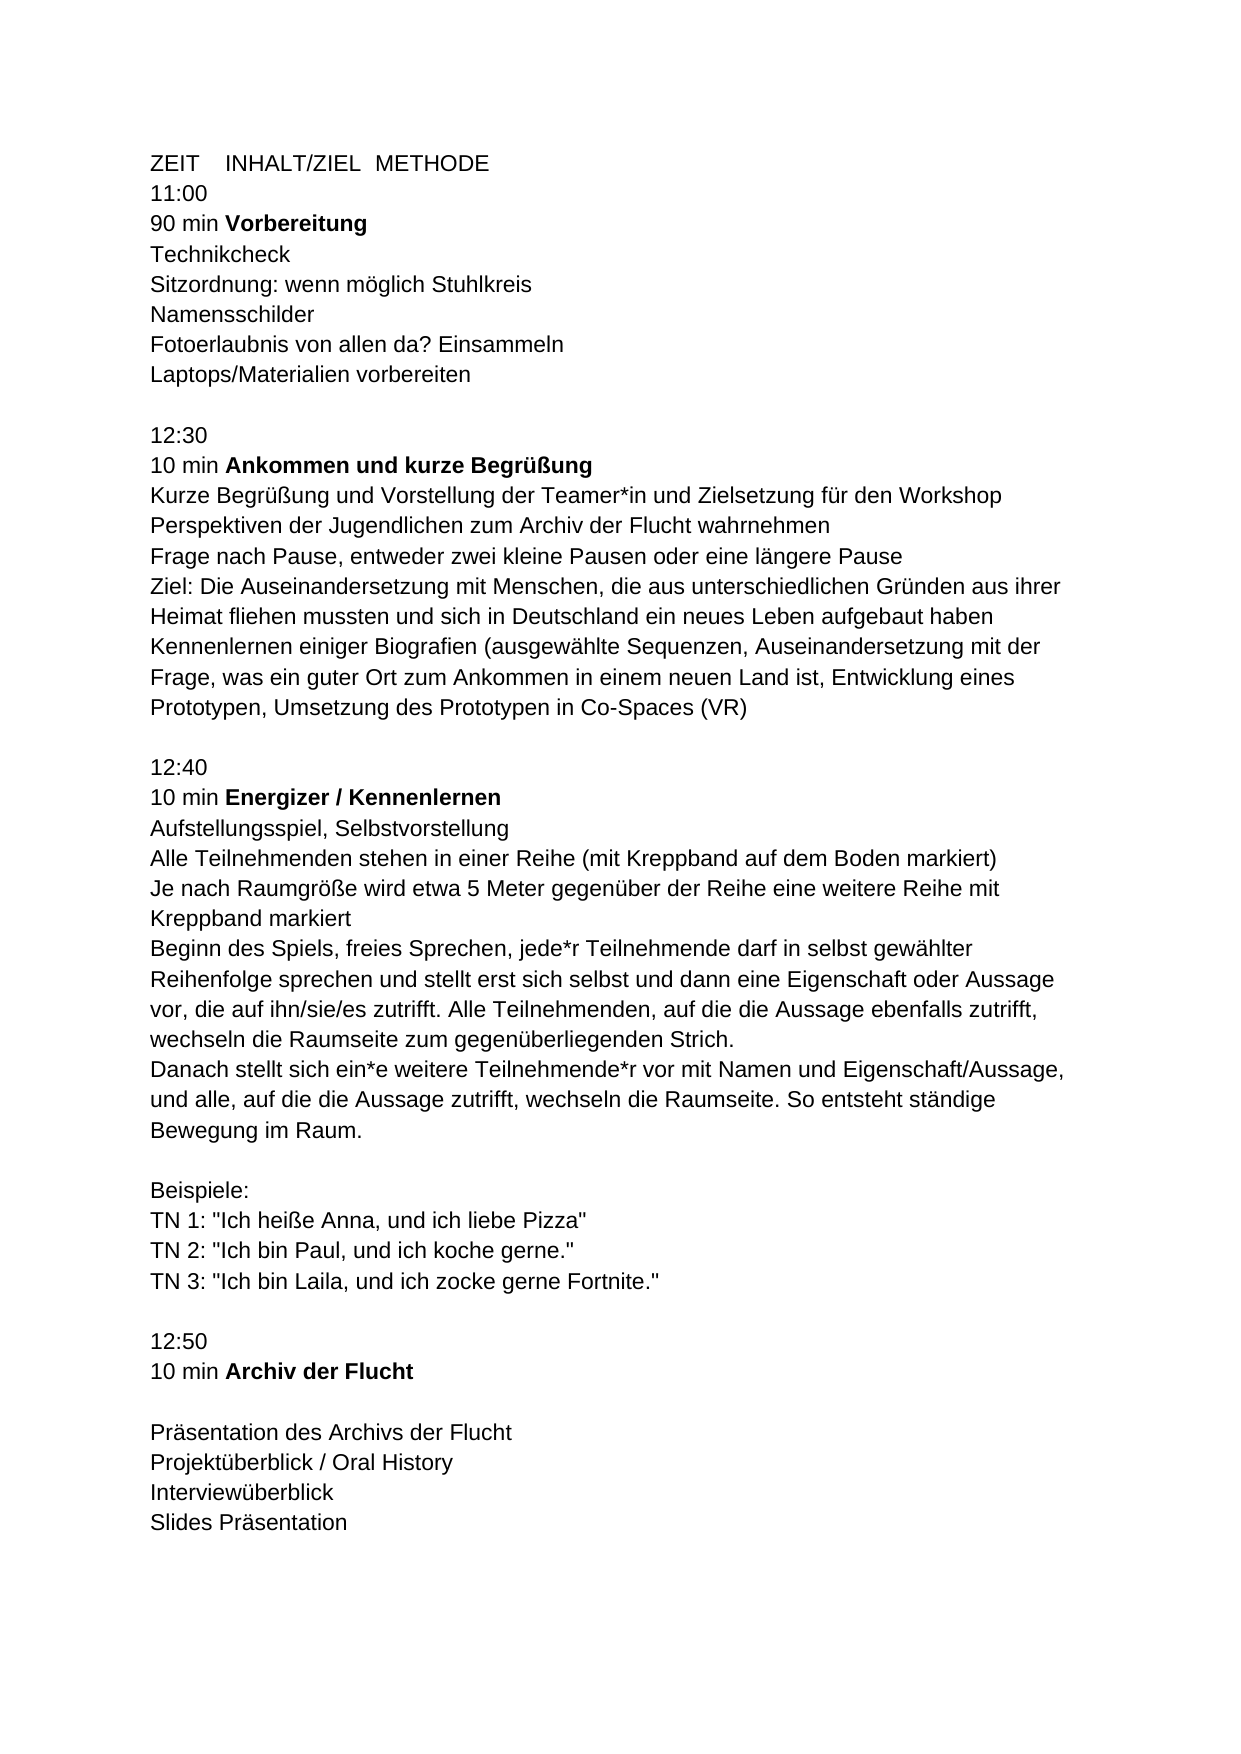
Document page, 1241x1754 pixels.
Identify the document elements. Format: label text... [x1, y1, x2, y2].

text Slides Präsentation [150, 1509, 1090, 1536]
text Namensschilder [150, 301, 1090, 327]
text TN 2: "Ich bin Paul, und ich koche gerne." [150, 1237, 1090, 1264]
text 10 min Archiv der Flucht [150, 1358, 1090, 1385]
text Frage nach Pause, entweder zwei kleine Pausen oder eine längere Pause [150, 543, 1090, 569]
text Beispiele: [150, 1177, 1090, 1203]
text Beginn des Spiels, freies Sprechen, jede*r Teilnehmende darf in selbst gewählter Reihenfolge sprechen und stellt erst sich selbst und dann eine Eigenschaft oder Aussage vor, die auf ihn/sie/es zutrifft. Alle Teilnehmenden, auf die die Aussage ebenfalls zutrifft, wechseln die Raumseite zum gegenüberliegenden Strich. [150, 935, 1090, 1052]
text Präsentation des Archivs der Flucht [150, 1419, 1090, 1445]
text Aufstellungsspiel, Selbstvorstellung [150, 814, 1090, 841]
text 10 min Ankommen und kurze Begrüßung [150, 452, 1090, 478]
text Technikcheck [150, 241, 1090, 267]
text Sitzordnung: wenn möglich Stuhlkreis [150, 271, 1090, 297]
text Projektüberblick / Oral History [150, 1449, 1090, 1475]
text Je nach Raumgröße wird etwa 5 Meter gegenüber der Reihe eine weitere Reihe mit Kreppband markiert [150, 875, 1090, 932]
text Ziel: Die Auseinandersetzung mit Menschen, die aus unterschiedlichen Gründen aus ihrer Heimat fliehen mussten und sich in Deutschland ein neues Leben aufgebaut haben [150, 573, 1090, 629]
text Danach stellt sich ein*e weitere Teilnehmende*r vor mit Namen und Eigenschaft/Aussage, und alle, auf die die Aussage zutrifft, wechseln die Raumseite. So entsteht ständige Bewegung im Raum. [150, 1056, 1090, 1143]
text 12:40 [150, 754, 1090, 781]
text Kurze Begrüßung und Vorstellung der Teamer*in und Zielsetzung für den Workshop [150, 482, 1090, 509]
text Fotoerlaubnis von allen da? Einsammeln [150, 331, 1090, 358]
text ZEIT INHALT/ZIEL METHODE [150, 150, 1090, 176]
text Laptops/Materialien vorbereiten [150, 361, 1090, 388]
text Kennenlernen einiger Biografien (ausgewählte Sequenzen, Auseinandersetzung mit der Frage, was ein guter Ort zum Ankommen in einem neuen Land ist, Entwicklung eines Prototypen, Umsetzung des Prototypen in Co-Spaces (VR) [150, 633, 1090, 720]
text TN 3: "Ich bin Laila, und ich zocke gerne Fortnite." [150, 1268, 1090, 1294]
text 90 min Vorbereitung [150, 210, 1090, 237]
text Interviewüberblick [150, 1479, 1090, 1506]
text TN 1: "Ich heiße Anna, und ich liebe Pizza" [150, 1207, 1090, 1234]
text 12:50 [150, 1328, 1090, 1354]
text Perspektiven der Jugendlichen zum Archiv der Flucht wahrnehmen [150, 512, 1090, 539]
text Alle Teilnehmenden stehen in einer Reihe (mit Kreppband auf dem Boden markiert) [150, 845, 1090, 871]
text 11:00 [150, 180, 1090, 207]
text 10 min Energizer / Kennenlernen [150, 784, 1090, 811]
text 12:30 [150, 422, 1090, 448]
